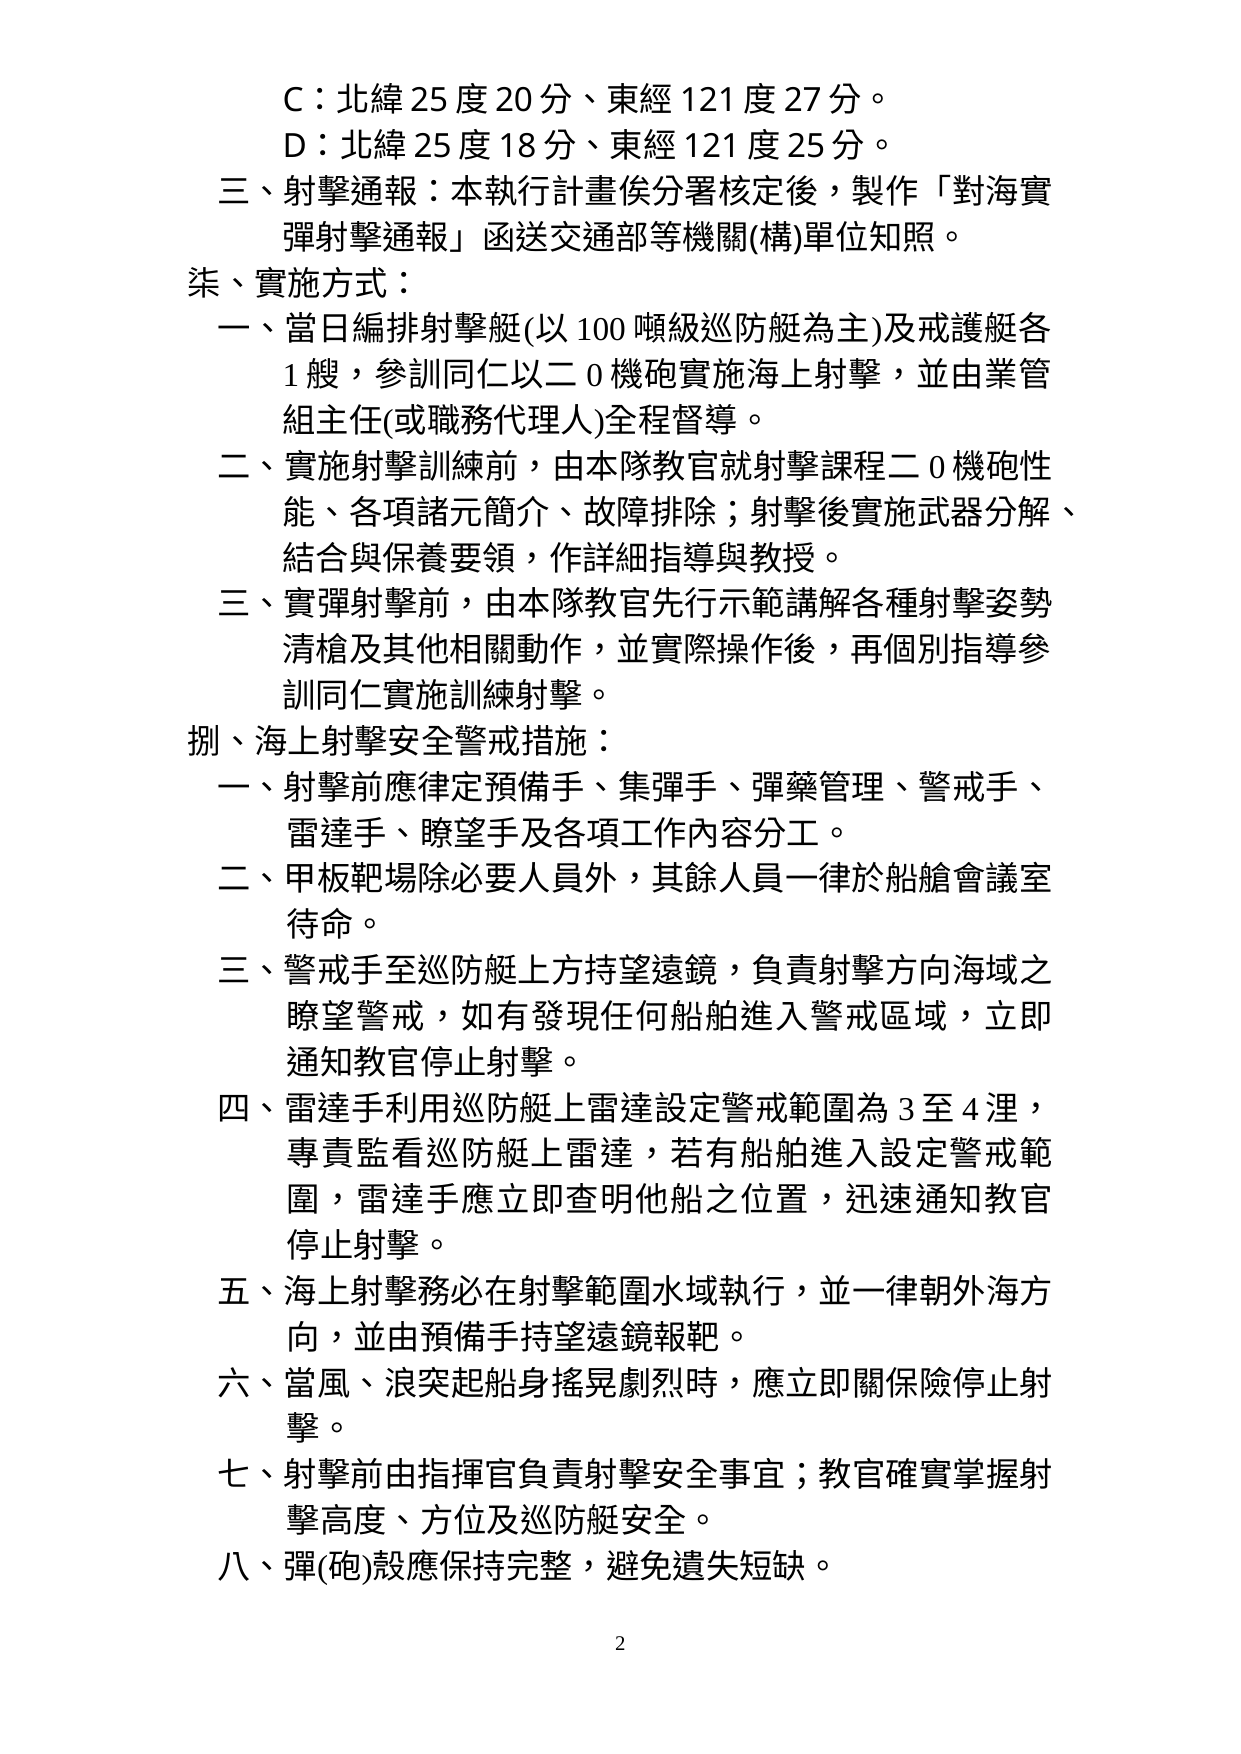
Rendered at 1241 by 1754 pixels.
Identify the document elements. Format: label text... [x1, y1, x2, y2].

text 五、海上射擊務必在射擊範圍水域執行，並一律朝外海方向，並由預備手持望遠鏡報靶。 [217, 1267, 1053, 1358]
text 六、當風、浪突起船身搖晃劇烈時，應立即關保險停止射擊。 [217, 1358, 1053, 1450]
text 七、射擊前由指揮官負責射擊安全事宜；教官確實掌握射擊高度、方位及巡防艇安全。 [217, 1450, 1053, 1542]
text C：北緯25度20分、東經121度27分。 [282, 75, 1053, 121]
text 柒、實施方式： [187, 258, 1053, 304]
text 捌、海上射擊安全警戒措施： [187, 717, 1053, 762]
text 八、彈(砲)殼應保持完整，避免遺失短缺。 [217, 1542, 1053, 1587]
text 三、實彈射擊前，由本隊教官先行示範講解各種射擊姿勢、清槍及其他相關動作，並實際操作後，再個別指導參訓同仁實施訓練射擊。 [217, 579, 1053, 717]
text 一、當日編排射擊艇(以100噸級巡防艇為主)及戒護艇各1艘，參訓同仁以二0機砲實施海上射擊，並由業管組主任(或職務代理人)全程督導。 [217, 304, 1053, 442]
text 四、雷達手利用巡防艇上雷達設定警戒範圍為3至4浬，專責監看巡防艇上雷達，若有船舶進入設定警戒範圍，雷達手應立即查明他船之位置，迅速通知教官停止射擊。 [217, 1083, 1053, 1267]
text 三、射擊通報：本執行計畫俟分署核定後，製作「對海實彈射擊通報」函送交通部等機關(構)單位知照。 [217, 167, 1053, 258]
text 二、實施射擊訓練前，由本隊教官就射擊課程二0機砲性能、各項諸元簡介、故障排除；射擊後實施武器分解、結合與保養要領，作詳細指導與教授。 [217, 442, 1053, 579]
text 三、警戒手至巡防艇上方持望遠鏡，負責射擊方向海域之瞭望警戒，如有發現任何船舶進入警戒區域，立即通知教官停止射擊。 [217, 946, 1053, 1083]
text D：北緯25度18分、東經121度25分。 [282, 121, 1053, 167]
text 二、甲板靶場除必要人員外，其餘人員一律於船艙會議室待命。 [217, 854, 1053, 946]
text 一、射擊前應律定預備手、集彈手、彈藥管理、警戒手、雷達手、瞭望手及各項工作內容分工。 [217, 762, 1053, 854]
